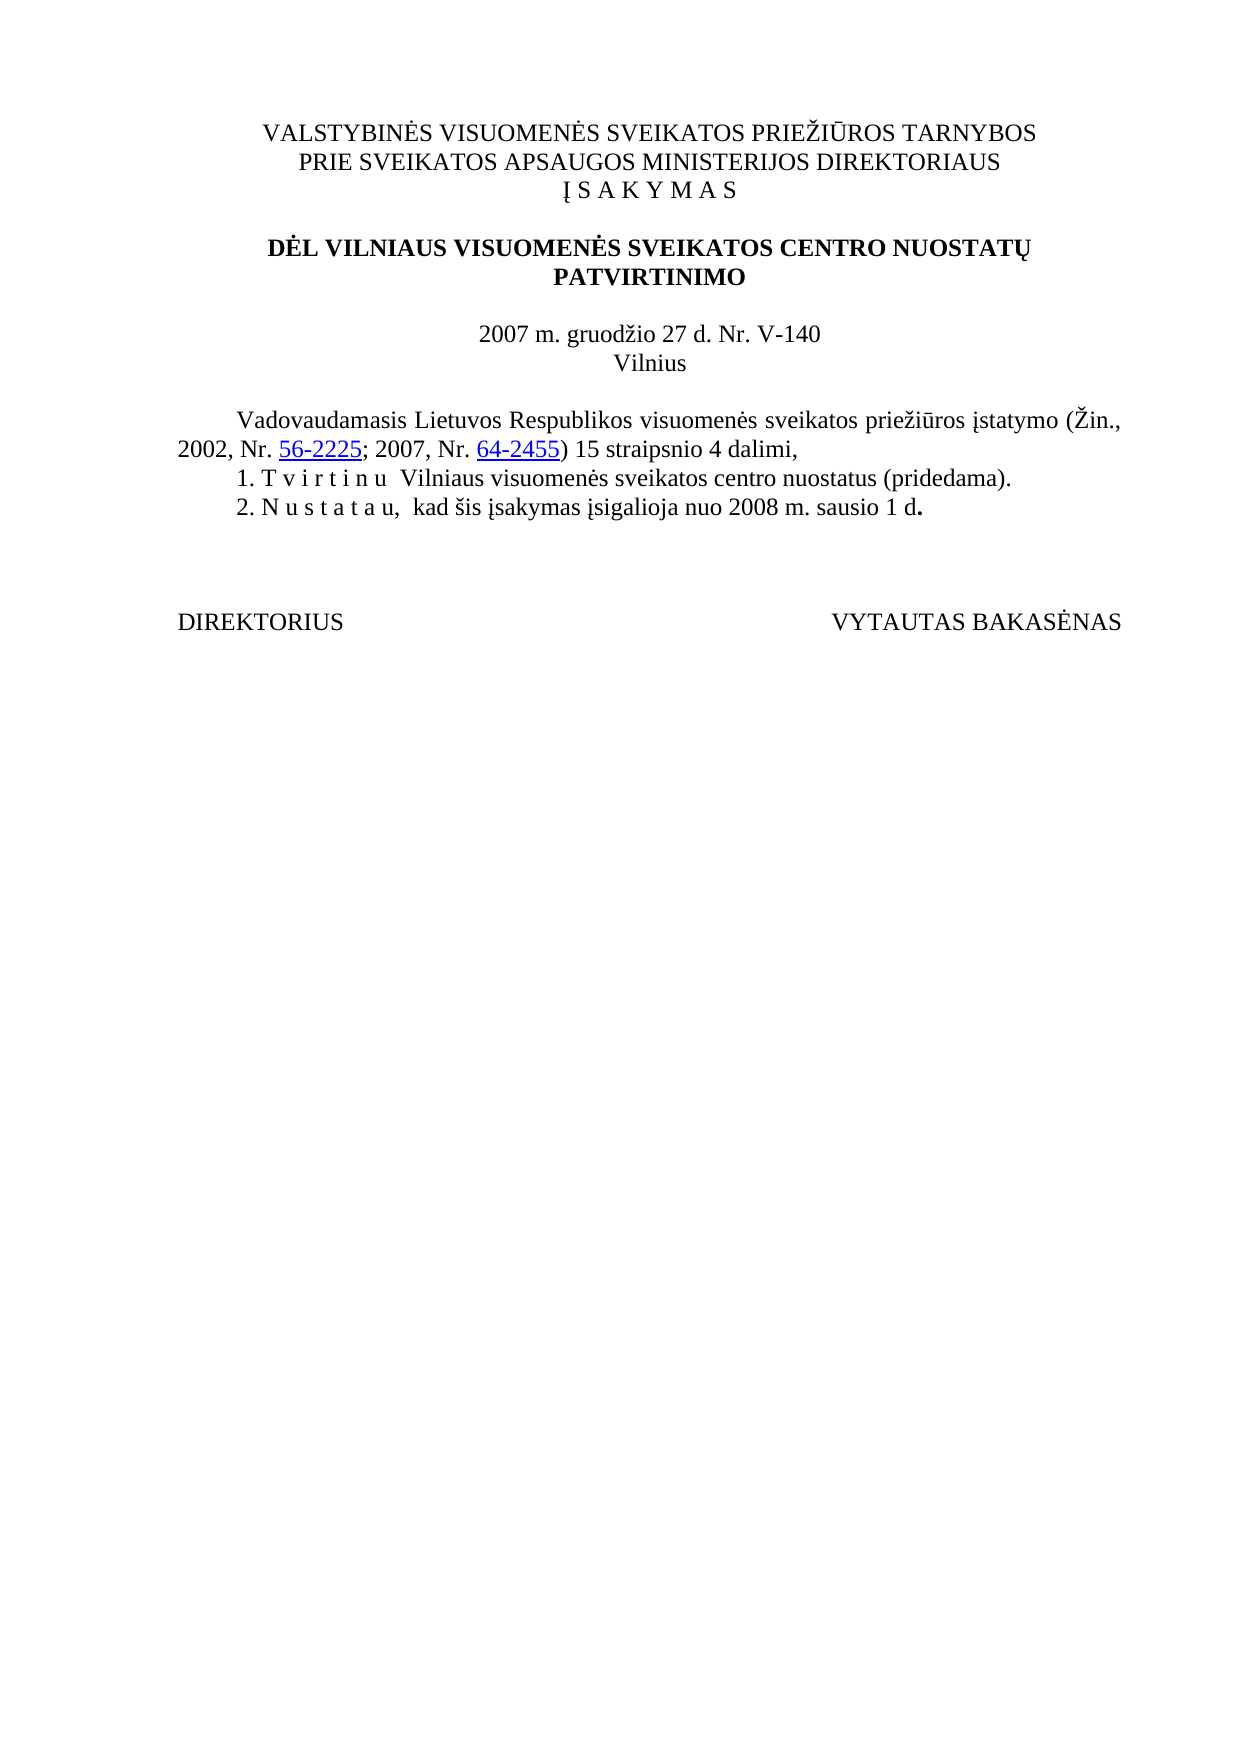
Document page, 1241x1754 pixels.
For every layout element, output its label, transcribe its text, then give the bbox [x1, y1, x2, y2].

text PRIE SVEIKATOS APSAUGOS MINISTERIJOS DIREKTORIAUS [177, 147, 1122, 176]
text 1. Tvirtinu Vilniaus visuomenės sveikatos centro nuostatus (pridedama). [177, 463, 1122, 492]
text DĖL VILNIAUS VISUOMENĖS SVEIKATOS CENTRO nuostatų patvirtinimo [177, 233, 1122, 291]
text 2007 m. gruodžio 27 d. Nr. V-140 [177, 319, 1122, 348]
text 2. Nustatau, kad šis įsakymas įsigalioja nuo 2008 m. sausio 1 d. [177, 492, 1122, 521]
text VALSTYBINĖS VISUOMENĖS SVEIKATOS PRIEŽIŪROS TARNYBOS [177, 118, 1122, 147]
text DIREKTORIUS VYTAUTAS BAKASĖNAS [177, 607, 1122, 636]
text Vilnius [177, 348, 1122, 377]
text Vadovaudamasis Lietuvos Respublikos visuomenės sveikatos priežiūros įstatymo (Žin., 2002, Nr. 56-2225; 2007, Nr. 64-2455) 15 straipsnio 4 dalimi, [177, 406, 1122, 463]
text ĮSAKYMAS [177, 176, 1122, 204]
